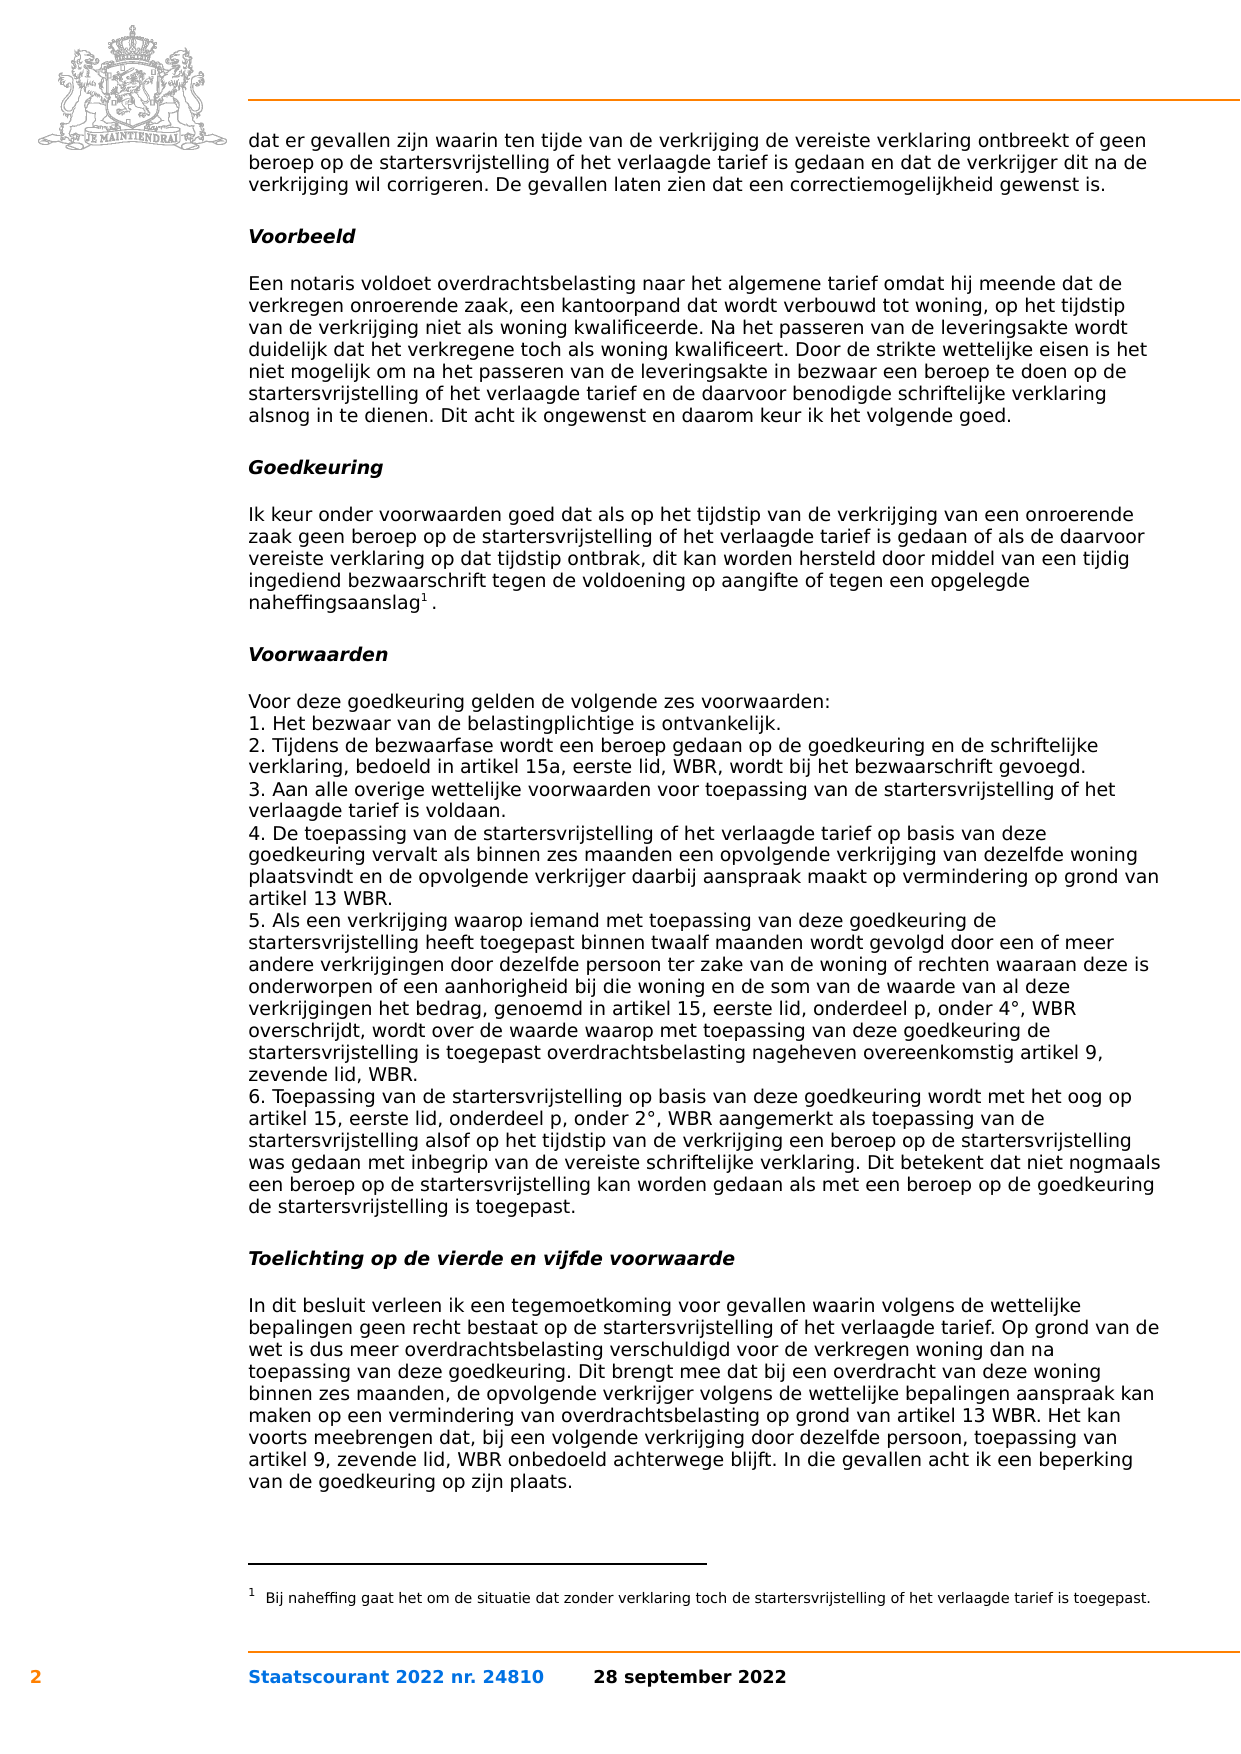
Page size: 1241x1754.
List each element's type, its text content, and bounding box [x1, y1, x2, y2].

subtitle Voorbeeld [248, 226, 1163, 248]
text dat er gevallen zijn waarin ten tijde van de verkrijging de vereiste verklaring ontbreekt of geen beroep op de startersvrijstelling of het verlaagde tarief is gedaan en dat de verkrijger dit na de verkrijging wil corrigeren. De gevallen laten zien dat een correctiemogelijkheid gewenst is. [248, 130, 1163, 196]
subtitle Toelichting op de vierde en vijfde voorwaarde [248, 1248, 1163, 1270]
text 4. De toepassing van de startersvrijstelling of het verlaagde tarief op basis van deze goedkeuring vervalt als binnen zes maanden een opvolgende verkrijging van dezelfde woning plaatsvindt en de opvolgende verkrijger daarbij aanspraak maakt op vermindering op grond van artikel 13 WBR. [248, 822, 1163, 910]
picture [38, 25, 227, 150]
subtitle Voorwaarden [248, 643, 1163, 666]
text 5. Als een verkrijging waarop iemand met toepassing van deze goedkeuring de startersvrijstelling heeft toegepast binnen twaalf maanden wordt gevolgd door een of meer andere verkrijgingen door dezelfde persoon ter zake van de woning of rechten waaraan deze is onderworpen of een aanhorigheid bij die woning en de som van de waarde van al deze verkrijgingen het bedrag, genoemd in artikel 15, eerste lid, onderdeel p, onder 4°, WBR overschrijdt, wordt over de waarde waarop met toepassing van deze goedkeuring de startersvrijstelling is toegepast overdrachtsbelasting nageheven overeenkomstig artikel 9, zevende lid, WBR. [248, 910, 1163, 1086]
text Voor deze goedkeuring gelden de volgende zes voorwaarden: [248, 691, 1163, 712]
text In dit besluit verleen ik een tegemoetkoming voor gevallen waarin volgens de wettelijke bepalingen geen recht bestaat op de startersvrijstelling of het verlaagde tarief. Op grond van de wet is dus meer overdrachtsbelasting verschuldigd voor de verkregen woning dan na toepassing van deze goedkeuring. Dit brengt mee dat bij een overdracht van deze woning binnen zes maanden, de opvolgende verkrijger volgens de wettelijke bepalingen aanspraak kan maken op een vermindering van overdrachtsbelasting op grond van artikel 13 WBR. Het kan voorts meebrengen dat, bij een volgende verkrijging door dezelfde persoon, toepassing van artikel 9, zevende lid, WBR onbedoeld achterwege blijft. In die gevallen acht ik een beperking van de goedkeuring op zijn plaats. [248, 1295, 1163, 1493]
subtitle Goedkeuring [248, 457, 1163, 479]
text 3. Aan alle overige wettelijke voorwaarden voor toepassing van de startersvrijstelling of het verlaagde tarief is voldaan. [248, 778, 1163, 822]
text Een notaris voldoet overdrachtsbelasting naar het algemene tarief omdat hij meende dat de verkregen onroerende zaak, een kantoorpand dat wordt verbouwd tot woning, op het tijdstip van de verkrijging niet als woning kwalificeerde. Na het passeren van de leveringsakte wordt duidelijk dat het verkregene toch als woning kwalificeert. Door de strikte wettelijke eisen is het niet mogelijk om na het passeren van de leveringsakte in bezwaar een beroep te doen op de startersvrijstelling of het verlaagde tarief en de daarvoor benodigde schriftelijke verklaring alsnog in te dienen. Dit acht ik ongewenst en daarom keur ik het volgende goed. [248, 273, 1163, 427]
text 1. Het bezwaar van de belastingplichtige is ontvankelijk. [248, 712, 1163, 734]
text 2. Tijdens de bezwaarfase wordt een beroep gedaan op de goedkeuring en de schriftelijke verklaring, bedoeld in artikel 15a, eerste lid, WBR, wordt bij het bezwaarschrift gevoegd. [248, 734, 1163, 778]
text Bij naheffing gaat het om de situatie dat zonder verklaring toch de startersvrijstelling of het verlaagde tarief is toegepast. [248, 1586, 1163, 1608]
text 6. Toepassing van de startersvrijstelling op basis van deze goedkeuring wordt met het oog op artikel 15, eerste lid, onderdeel p, onder 2°, WBR aangemerkt als toepassing van de startersvrijstelling alsof op het tijdstip van de verkrijging een beroep op de startersvrijstelling was gedaan met inbegrip van de vereiste schriftelijke verklaring. Dit betekent dat niet nogmaals een beroep op de startersvrijstelling kan worden gedaan als met een beroep op de goedkeuring de startersvrijstelling is toegepast. [248, 1086, 1163, 1218]
text Ik keur onder voorwaarden goed dat als op het tijdstip van de verkrijging van een onroerende zaak geen beroep op de startersvrijstelling of het verlaagde tarief is gedaan of als de daarvoor vereiste verklaring op dat tijdstip ontbrak, dit kan worden hersteld door middel van een tijdig ingediend bezwaarschrift tegen de voldoening op aangifte of tegen een opgelegde naheffingsaanslag. [248, 504, 1163, 613]
